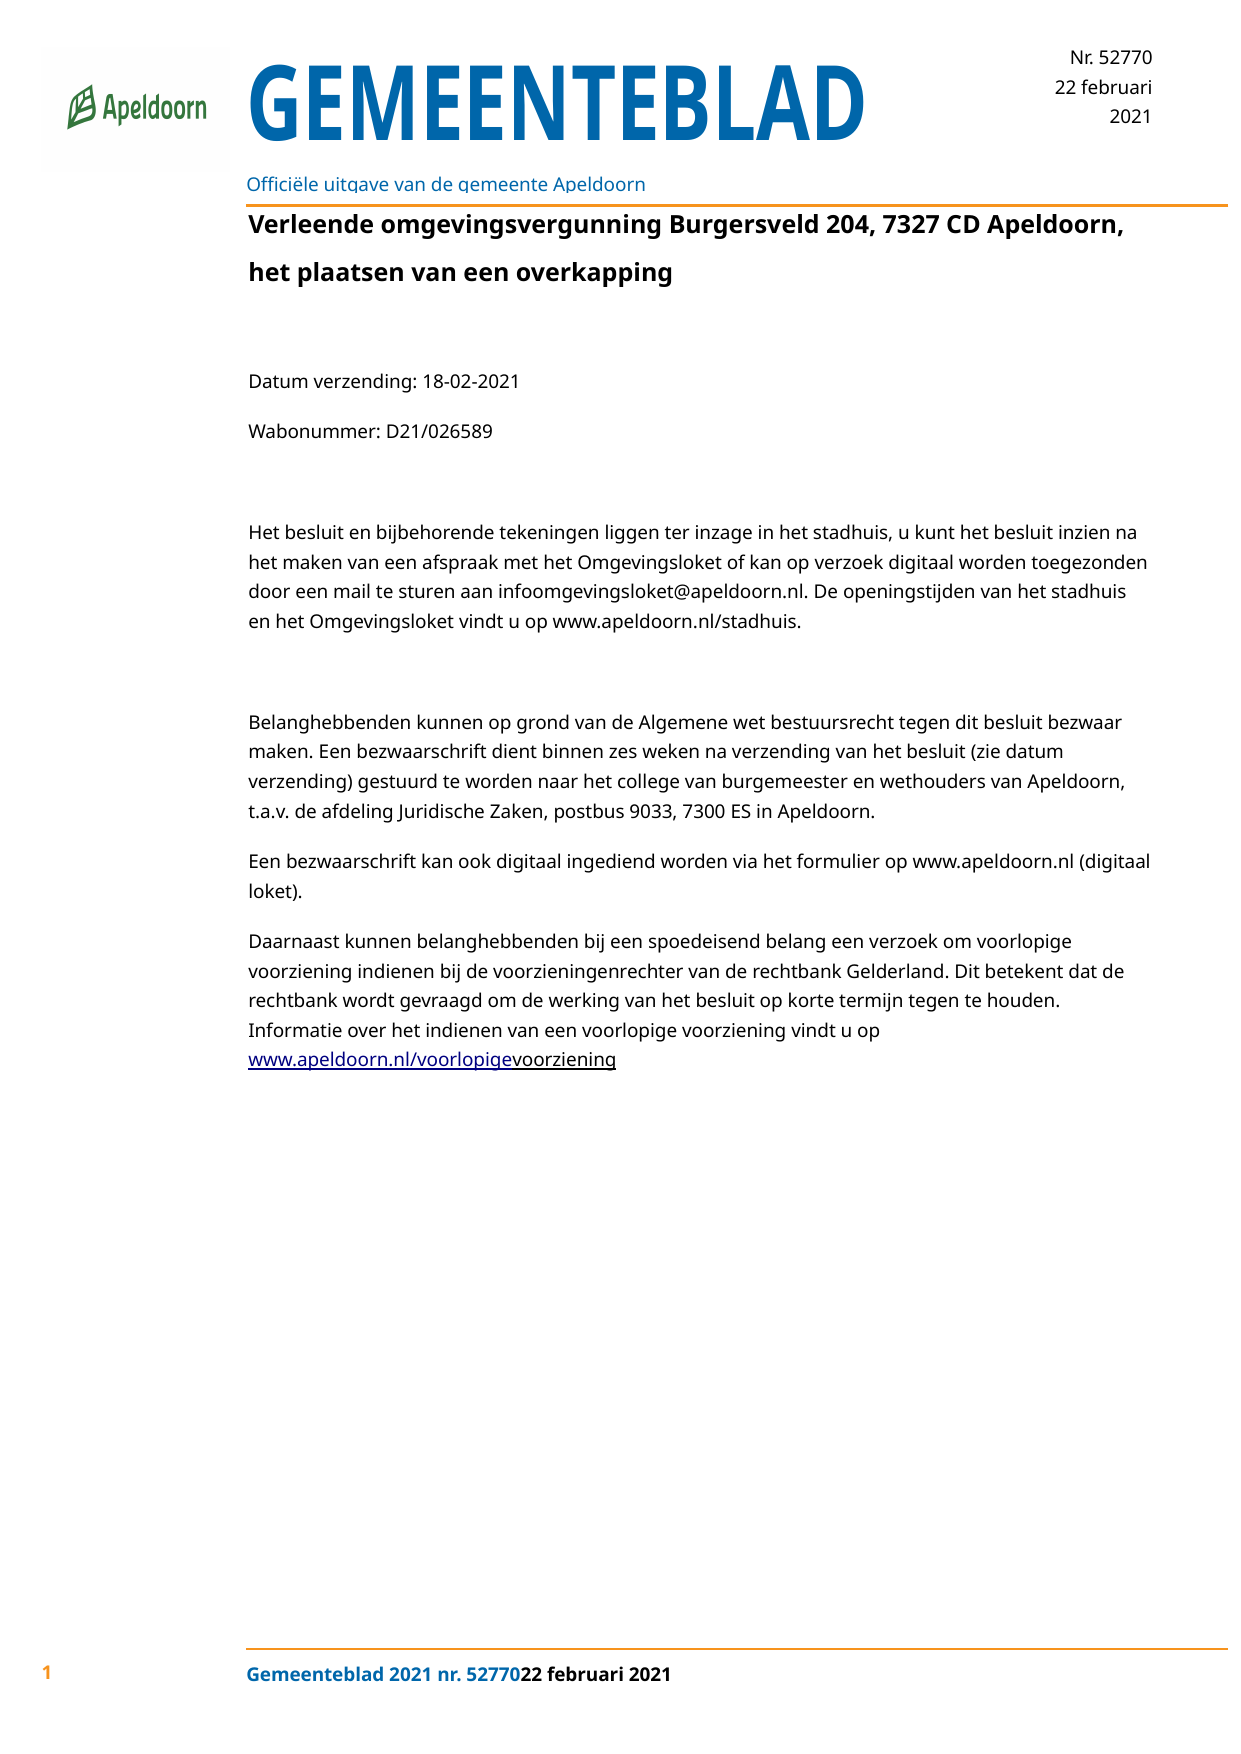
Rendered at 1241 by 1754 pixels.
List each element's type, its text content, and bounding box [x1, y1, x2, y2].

text Datum verzending: 18-02-2021 [248, 368, 1152, 394]
picture [41, 47, 231, 172]
text Belanghebbenden kunnen op grond van de Algemene wet bestuursrecht tegen dit besluit bezwaar maken. Een bezwaarschrift dient binnen zes weken na verzending van het besluit (zie datum verzending) gestuurd te worden naar het college van burgemeester en wethouders van Apeldoorn, t.a.v. de afdeling Juridische Zaken, postbus 9033, 7300 ES in Apeldoorn. [248, 709, 1152, 824]
text Daarnaast kunnen belanghebbenden bij een spoedeisend belang een verzoek om voorlopige voorziening indienen bij de voorzieningenrechter van de rechtbank Gelderland. Dit betekent dat de rechtbank wordt gevraagd om de werking van het besluit op korte termijn tegen te houden. Informatie over het indienen van een voorlopige voorziening vindt u op www.apeldoorn.nl/voorlopigevoorziening [248, 928, 1152, 1072]
text Een bezwaarschrift kan ook digitaal ingediend worden via het formulier op www.apeldoorn.nl (digitaal loket). [248, 848, 1152, 904]
text Het besluit en bijbehorende tekeningen liggen ter inzage in het stadhuis, u kunt het besluit inzien na het maken van een afspraak met het Omgevingsloket of kan op verzoek digitaal worden toegezonden door een mail te sturen aan infoomgevingsloket@apeldoorn.nl. De openingstijden van het stadhuis en het Omgevingsloket vindt u op www.apeldoorn.nl/stadhuis. [248, 519, 1152, 634]
text Wabonummer: D21/026589 [248, 419, 1152, 444]
text Verleende omgevingsvergunning Burgersveld 204, 7327 CD Apeldoorn, het plaatsen van een overkapping [248, 207, 1152, 288]
